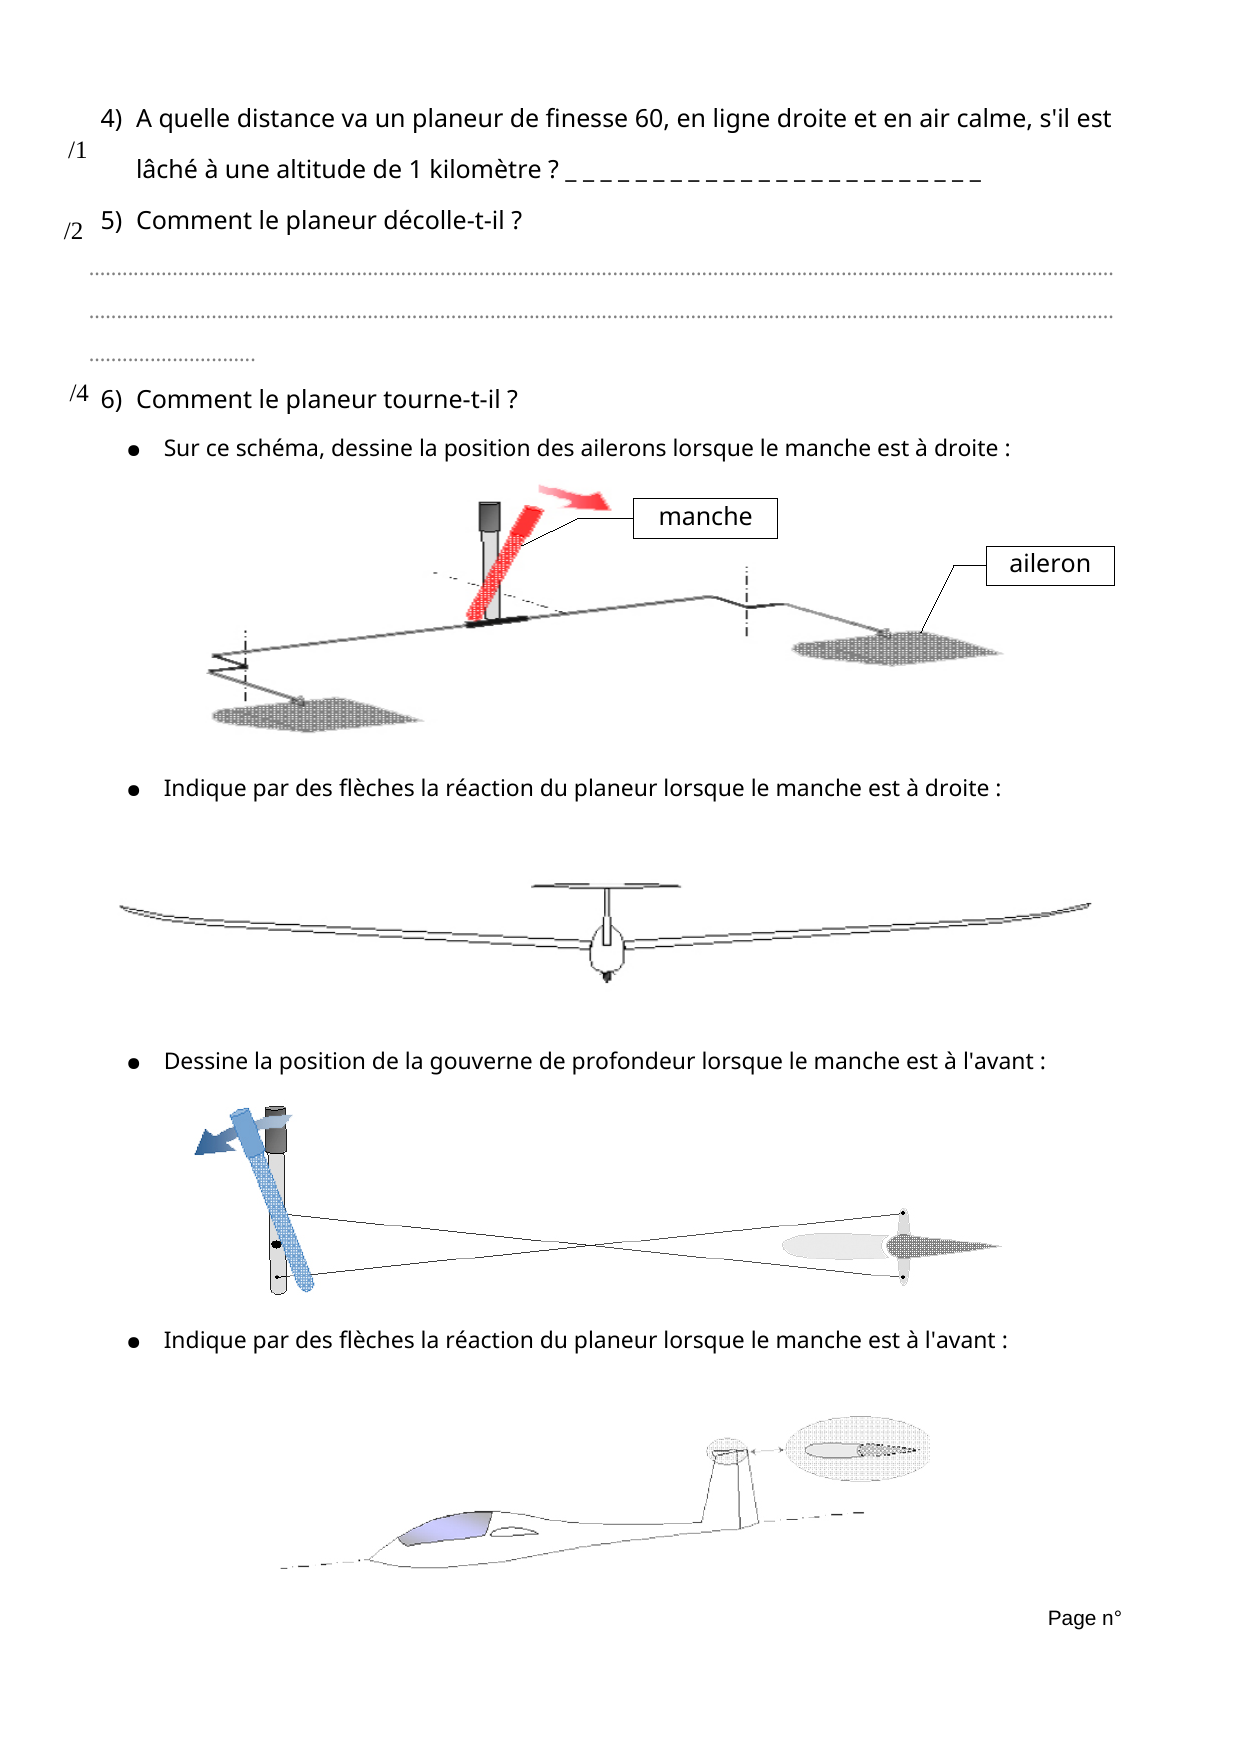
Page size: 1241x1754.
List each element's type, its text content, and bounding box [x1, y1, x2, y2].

picture [280, 1393, 930, 1593]
list Indique par des flèches la réaction du planeur lorsque le manche est à droite : [126, 479, 1122, 803]
list Comment le planeur tourne-t-il ? [100, 381, 1122, 415]
list Comment le planeur décolle-t-il ? [100, 202, 1122, 237]
picture [205, 479, 1006, 756]
list Sur ce schéma, dessine la position des ailerons lorsque le manche est à droite : [126, 432, 1122, 464]
picture [193, 1091, 1018, 1309]
list Dessine la position de la gouverne de profondeur lorsque le manche est à l'avant : [126, 1030, 1122, 1076]
picture [88, 818, 1123, 1030]
list Indique par des flèches la réaction du planeur lorsque le manche est à l'avant : [126, 1092, 1122, 1356]
picture [987, 547, 1006, 585]
text .............................................................................................................................................................................................................................................................................................................................................................................................................. [88, 253, 1122, 367]
list A quelle distance va un planeur de finesse 60, en ligne droite et en air calme, s'il est lâché à une altitude de 1 kilomètre ? _ _ _ _ _ _ _ _ _ _ _ _ _ _ _ _ _ _ _ _ _ _ _ _ [100, 100, 1122, 186]
